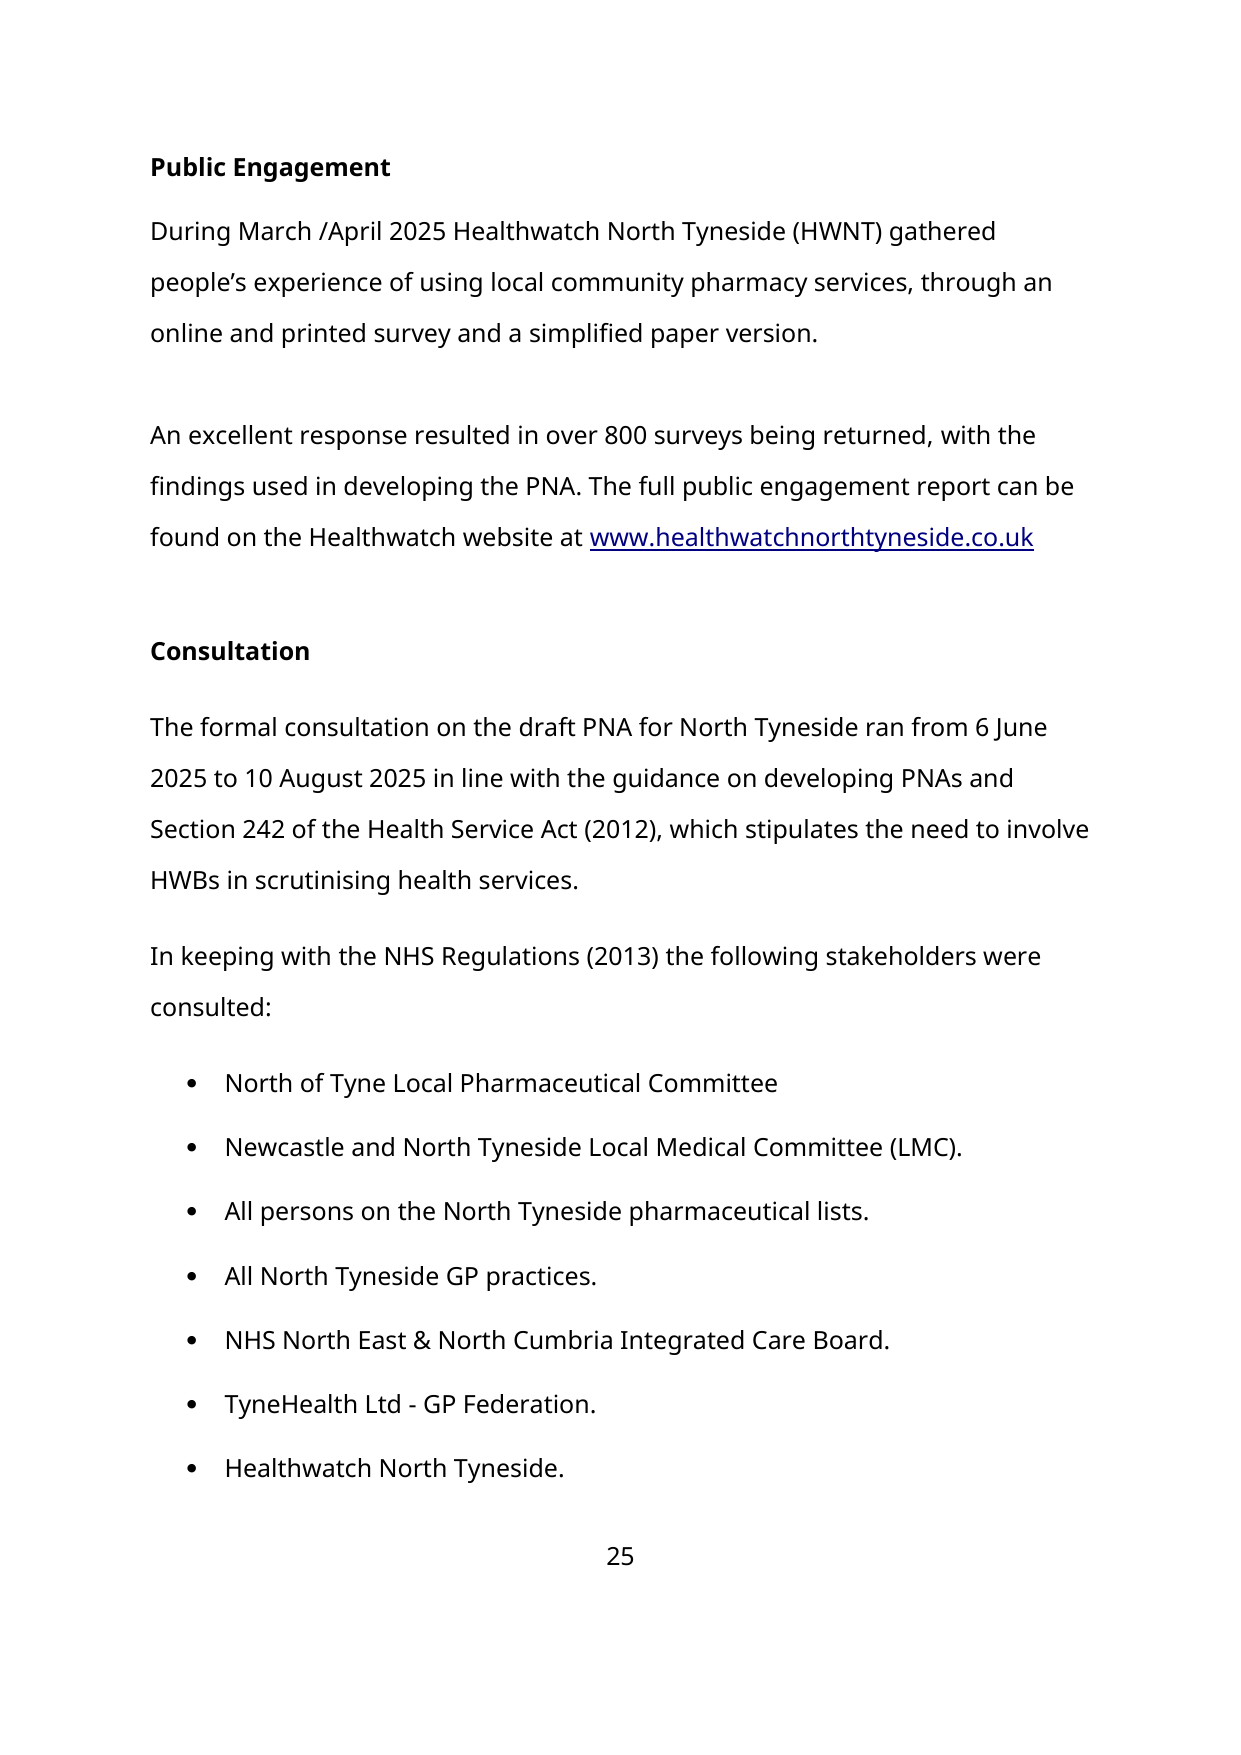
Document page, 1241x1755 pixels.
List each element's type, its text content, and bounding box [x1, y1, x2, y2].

subtitle Public Engagement [150, 150, 1091, 184]
text During March /April 2025 Healthwatch North Tyneside (HWNT) gathered people’s experience of using local community pharmacy services, through an online and printed survey and a simplified paper version. [150, 213, 1091, 350]
list Newcastle and North Tyneside Local Medical Committee (LMC). [187, 1130, 1091, 1164]
list Healthwatch North Tyneside. [187, 1451, 1091, 1485]
text In keeping with the NHS Regulations (2013) the following stakeholders were consulted: [150, 938, 1091, 1024]
list All persons on the North Tyneside pharmaceutical lists. [187, 1194, 1091, 1228]
list All North Tyneside GP practices. [187, 1258, 1091, 1292]
list North of Tyne Local Pharmaceutical Committee [187, 1066, 1091, 1100]
list TyneHealth Ltd - GP Federation. [187, 1386, 1091, 1421]
text The formal consultation on the draft PNA for North Tyneside ran from 6 June 2025 to 10 August 2025 in line with the guidance on developing PNAs and Section 242 of the Health Service Act (2012), which stipulates the need to involve HWBs in scrutinising health services. [150, 709, 1091, 897]
list NHS North East & North Cumbria Integrated Care Board. [187, 1322, 1091, 1356]
subtitle Consultation [150, 633, 1091, 667]
text An excellent response resulted in over 800 surveys being returned, with the findings used in developing the PNA. The full public engagement report can be found on the Healthwatch website at www.healthwatchnorthtyneside.co.uk [150, 418, 1091, 554]
